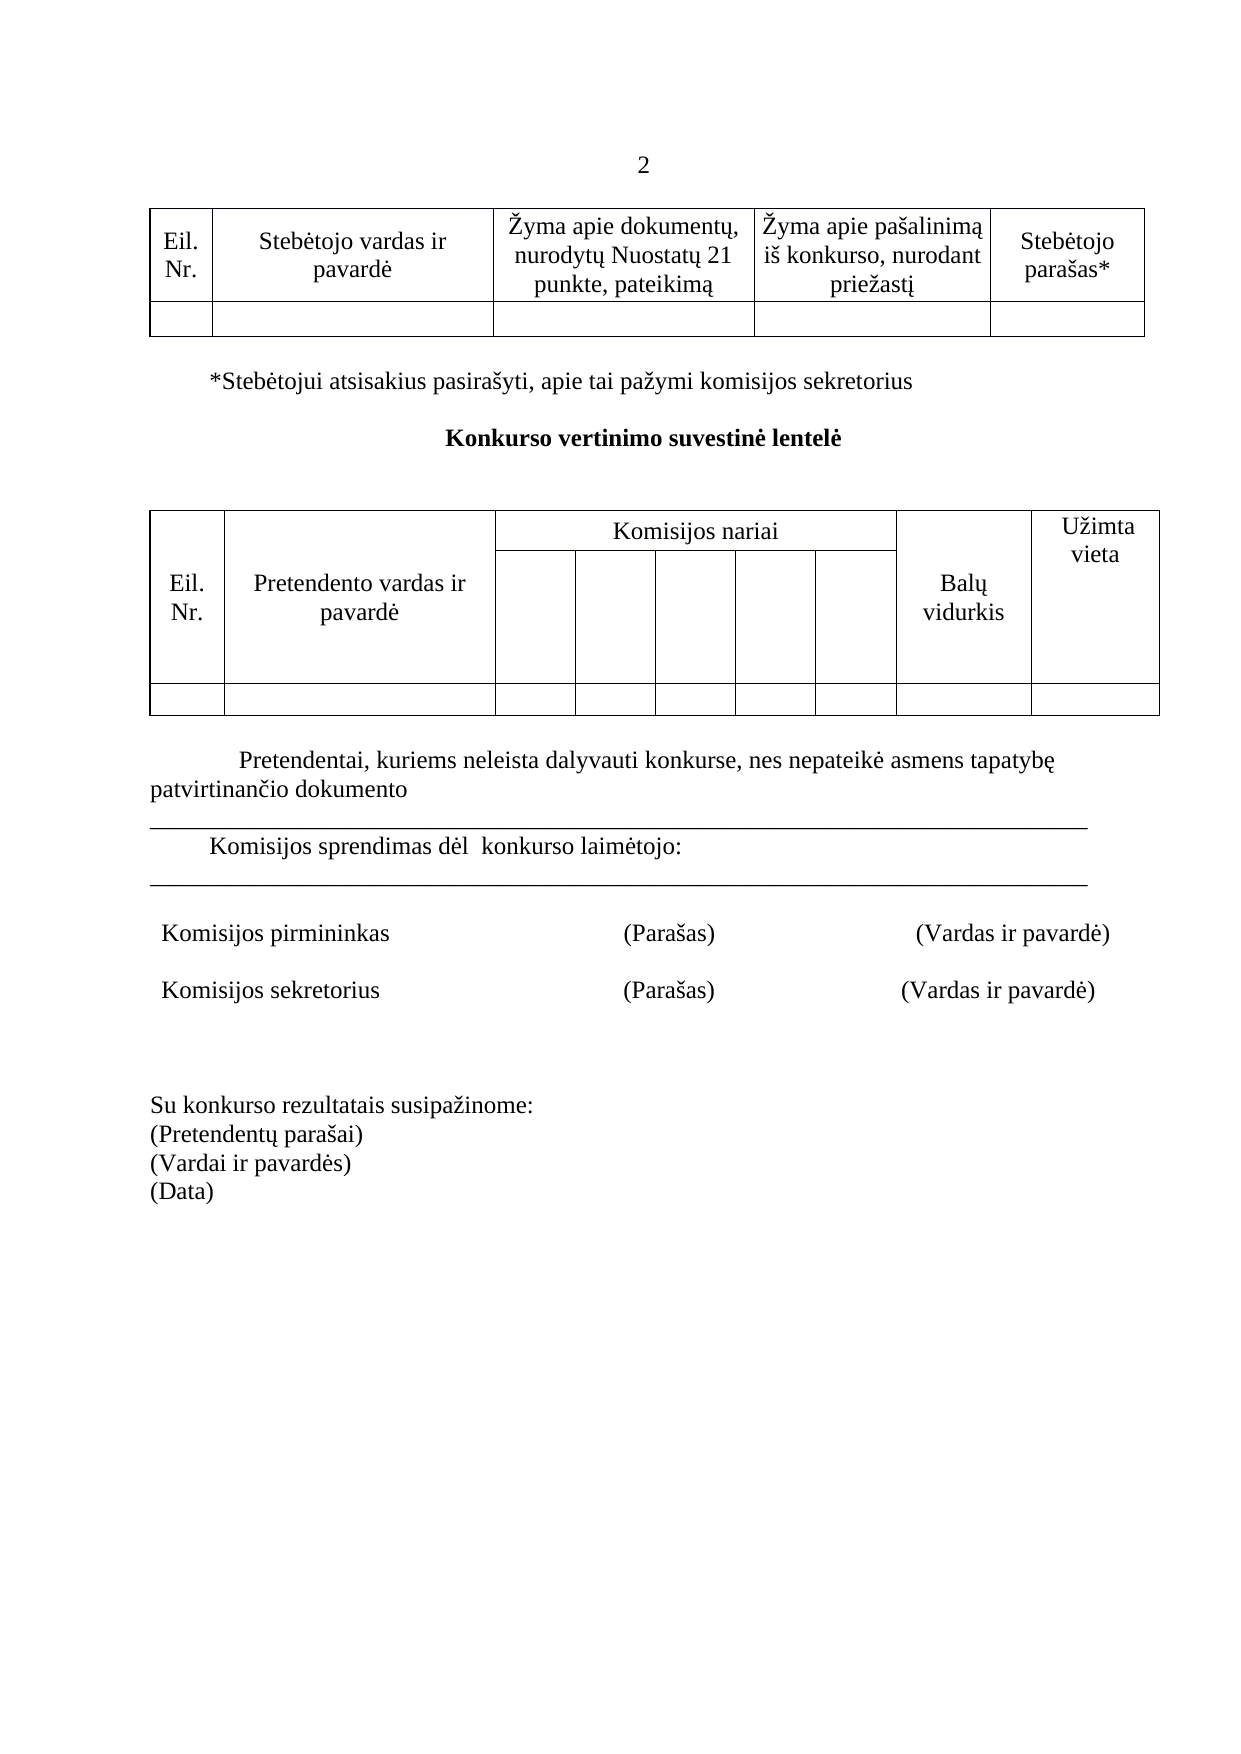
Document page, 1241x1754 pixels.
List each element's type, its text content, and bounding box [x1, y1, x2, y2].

table_header Balų vidurkis [897, 511, 1031, 683]
text ___________________________________________________________________________ [150, 860, 1137, 889]
table_header Eil. Nr. [151, 209, 212, 301]
table_cell [494, 302, 754, 336]
table_cell [816, 684, 896, 715]
table_cell [656, 684, 735, 715]
table_header Žyma apie dokumentų, nurodytų Nuostatų 21 punkte, pateikimą [494, 209, 754, 301]
table_cell [736, 684, 815, 715]
table_cell [816, 551, 896, 683]
table_header Užimta vieta [1032, 511, 1159, 683]
table_cell [576, 551, 655, 683]
table_cell [897, 684, 1031, 715]
table_cell [213, 302, 493, 336]
text Pretendentai, kuriems neleista dalyvauti konkurse, nes nepateikė asmens tapatybę patvirtinančio dokumento ___________________________________________________________________________ [150, 745, 1137, 831]
table_cell [991, 302, 1144, 336]
table_cell [576, 684, 655, 715]
table_cell [151, 302, 212, 336]
table_header Komisijos pirmininkas [150, 918, 582, 946]
table_header (Vardas ir pavardė) [756, 975, 1106, 1004]
table_header Komisijos nariai [496, 511, 896, 550]
table_cell [496, 684, 575, 715]
table_cell [151, 684, 224, 715]
text (Data) [150, 1176, 1137, 1205]
table_cell [736, 551, 815, 683]
table_header (Parašas) [582, 918, 756, 946]
table_header (Parašas) [581, 975, 756, 1004]
table_cell [225, 684, 495, 715]
table_cell [755, 302, 990, 336]
table_cell [656, 551, 735, 683]
text (Pretendentų parašai) [150, 1119, 1137, 1148]
table_header Pretendento vardas ir pavardė [225, 511, 495, 683]
text Su konkurso rezultatais susipažinome: [150, 1090, 1137, 1119]
table_header Stebėtojo parašas* [991, 209, 1144, 301]
table_header Stebėtojo vardas ir pavardė [213, 209, 493, 301]
table_cell [1032, 684, 1159, 715]
table_header Žyma apie pašalinimą iš konkurso, nurodant priežastį [755, 209, 990, 301]
table_cell [496, 551, 575, 683]
text Konkurso vertinimo suvestinė lentelė [150, 423, 1137, 452]
table_header (Vardas ir pavardė) [756, 918, 1121, 946]
text *Stebėtojui atsisakius pasirašyti, apie tai pažymi komisijos sekretorius [150, 366, 1137, 395]
table_header Komisijos sekretorius [150, 975, 581, 1004]
text Komisijos sprendimas dėl konkurso laimėtojo: [150, 831, 1137, 860]
table_header Eil. Nr. [151, 511, 224, 683]
text (Vardai ir pavardės) [150, 1148, 1137, 1176]
